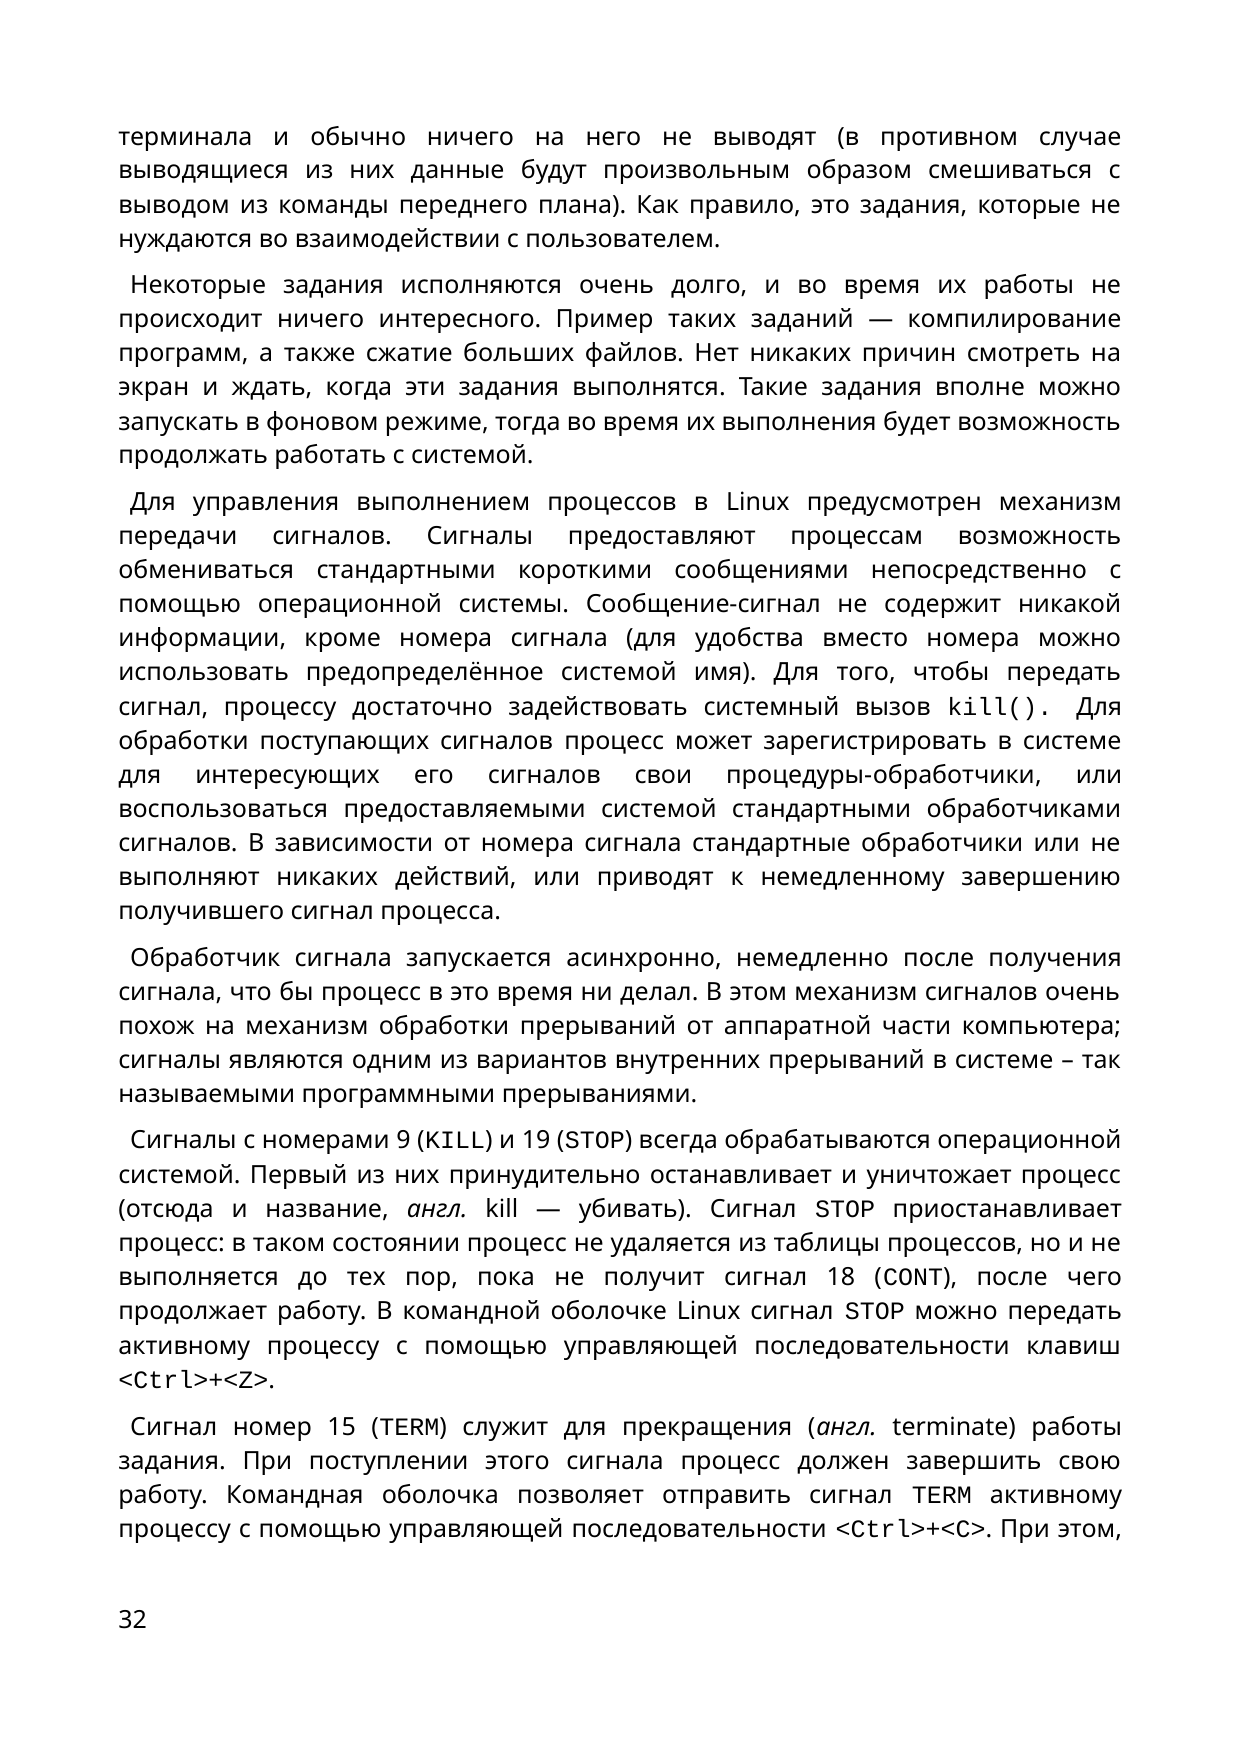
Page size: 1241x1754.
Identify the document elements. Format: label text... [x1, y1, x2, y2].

text Сигналы с номерами 9 (KILL) и 19 (STOP) всегда обрабатываются операционной системой. Первый из них принудительно останавливает и уничтожает процесс (отсюда и название, англ. kill — убивать). Сигнал STOP приостанавливает процесс: в таком состоянии процесс не удаляется из таблицы процессов, но и не выполняется до тех пор, пока не получит сигнал 18 (CONT), после чего продолжает работу. В командной оболочке Linux сигнал STOP можно передать активному процессу с помощью управляющей последовательности клавиш <Ctrl>+<Z>. [118, 1122, 1122, 1396]
text терминала и обычно ничего на него не выводят (в противном случае выводящиеся из них данные будут произвольным образом смешиваться с выводом из команды переднего плана). Как правило, это задания, которые не нуждаются во взаимодействии с пользователем. [118, 118, 1122, 254]
text Для управления выполнением процессов в Linux предусмотрен механизм передачи сигналов. Сигналы предоставляют процессам возможность обмениваться стандартными короткими сообщениями непосредственно с помощью операционной системы. Сообщение-сигнал не содержит никакой информации, кроме номера сигнала (для удобства вместо номера можно использовать предопределённое системой имя). Для того, чтобы передать сигнал, процессу достаточно задействовать системный вызов kill(). Для обработки поступающих сигналов процесс может зарегистрировать в системе для интересующих его сигналов свои процедуры-обработчики, или воспользоваться предоставляемыми системой стандартными обработчиками сигналов. В зависимости от номера сигнала стандартные обработчики или не выполняют никаких действий, или приводят к немедленному завершению получившего сигнал процесса. [118, 484, 1122, 927]
text Обработчик сигнала запускается асинхронно, немедленно после получения сигнала, что бы процесс в это время ни делал. В этом механизм сигналов очень похож на механизм обработки прерываний от аппаратной части компьютера; сигналы являются одним из вариантов внутренних прерываний в системе – так называемыми программными прерываниями. [118, 939, 1122, 1109]
text Сигнал номер 15 (TERM) служит для прекращения (англ. terminate) работы задания. При поступлении этого сигнала процесс должен завершить свою работу. Командная оболочка позволяет отправить сигнал TERM активному процессу с помощью управляющей последовательности <Ctrl>+<C>. При этом, [118, 1408, 1122, 1545]
text Некоторые задания исполняются очень долго, и во время их работы не происходит ничего интересного. Пример таких заданий — компилирование программ, а также сжатие больших файлов. Нет никаких причин смотреть на экран и ждать, когда эти задания выполнятся. Такие задания вполне можно запускать в фоновом режиме, тогда во время их выполнения будет возможность продолжать работать с системой. [118, 267, 1122, 471]
